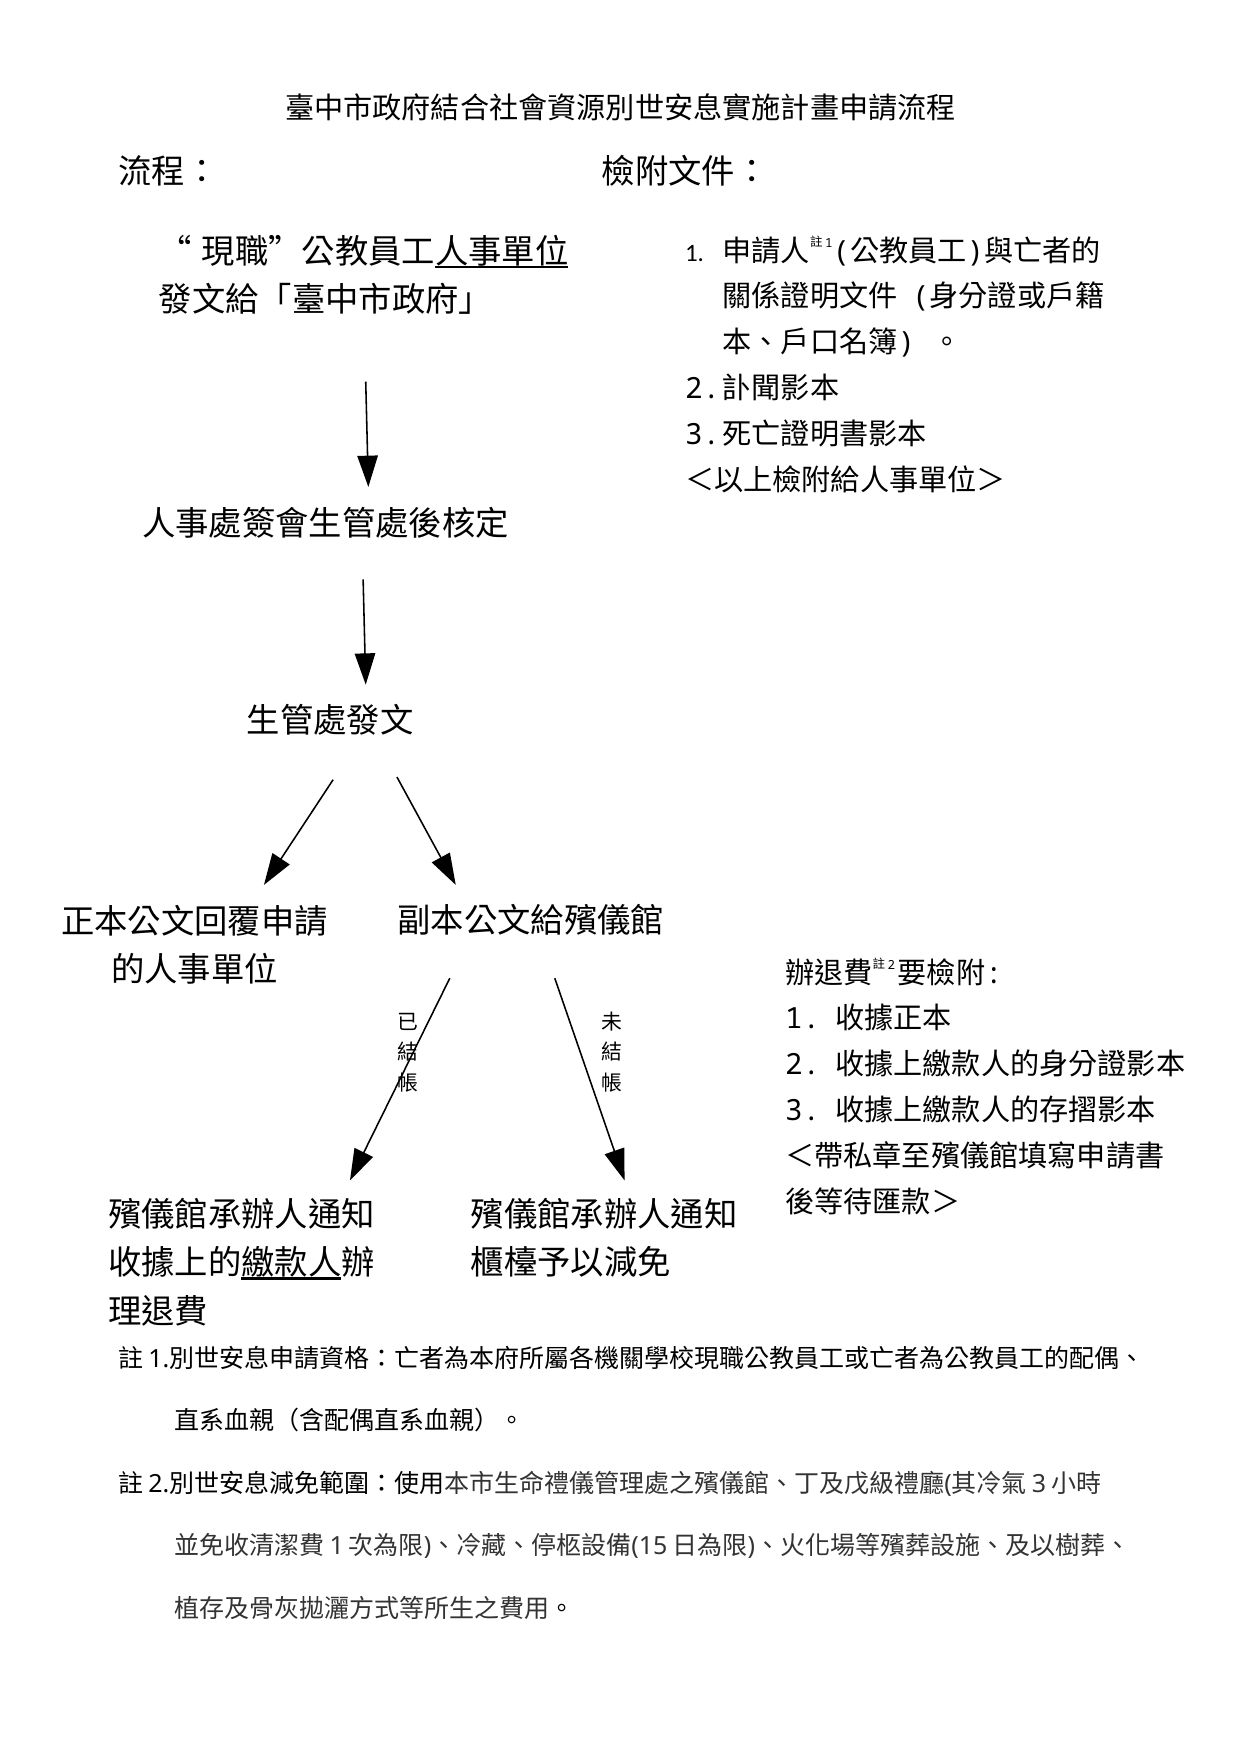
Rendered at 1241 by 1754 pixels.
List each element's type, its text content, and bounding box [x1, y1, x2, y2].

list 申請人註1(公教員工)與亡者的關係證明文件 (身分證或戶籍本、戶口名簿) 。 [685, 224, 1111, 362]
text 註2.別世安息減免範圍：使用本市生命禮儀管理處之殯儀館、丁及戊級禮廳(其冷氣3小時並免收清潔費1次為限)、冷藏、停柩設備(15日為限)、火化場等殯葬設施、及以樹葬、植存及骨灰拋灑方式等所生之費用。 [118, 1439, 1122, 1627]
text 辦退費註2要檢附: [785, 946, 1189, 992]
list 訃聞影本 [685, 362, 1111, 408]
text 臺中市政府結合社會資源別世安息實施計畫申請流程 [118, 64, 1122, 127]
text ＜帶私章至殯儀館填寫申請書後等待匯款＞ [785, 1130, 1189, 1221]
list 死亡證明書影本 [685, 408, 1111, 453]
list 收據上繳款人的身分證影本 [785, 1038, 1189, 1084]
text ＜以上檢附給人事單位＞ [685, 453, 1111, 499]
list 收據上繳款人的存摺影本 [785, 1084, 1189, 1130]
text 流程： 檢附文件： [118, 127, 1122, 189]
list 收據正本 [785, 992, 1189, 1038]
text 註1.別世安息申請資格：亡者為本府所屬各機關學校現職公教員工或亡者為公教員工的配偶、直系血親（含配偶直系血親）。 [118, 1314, 1122, 1439]
